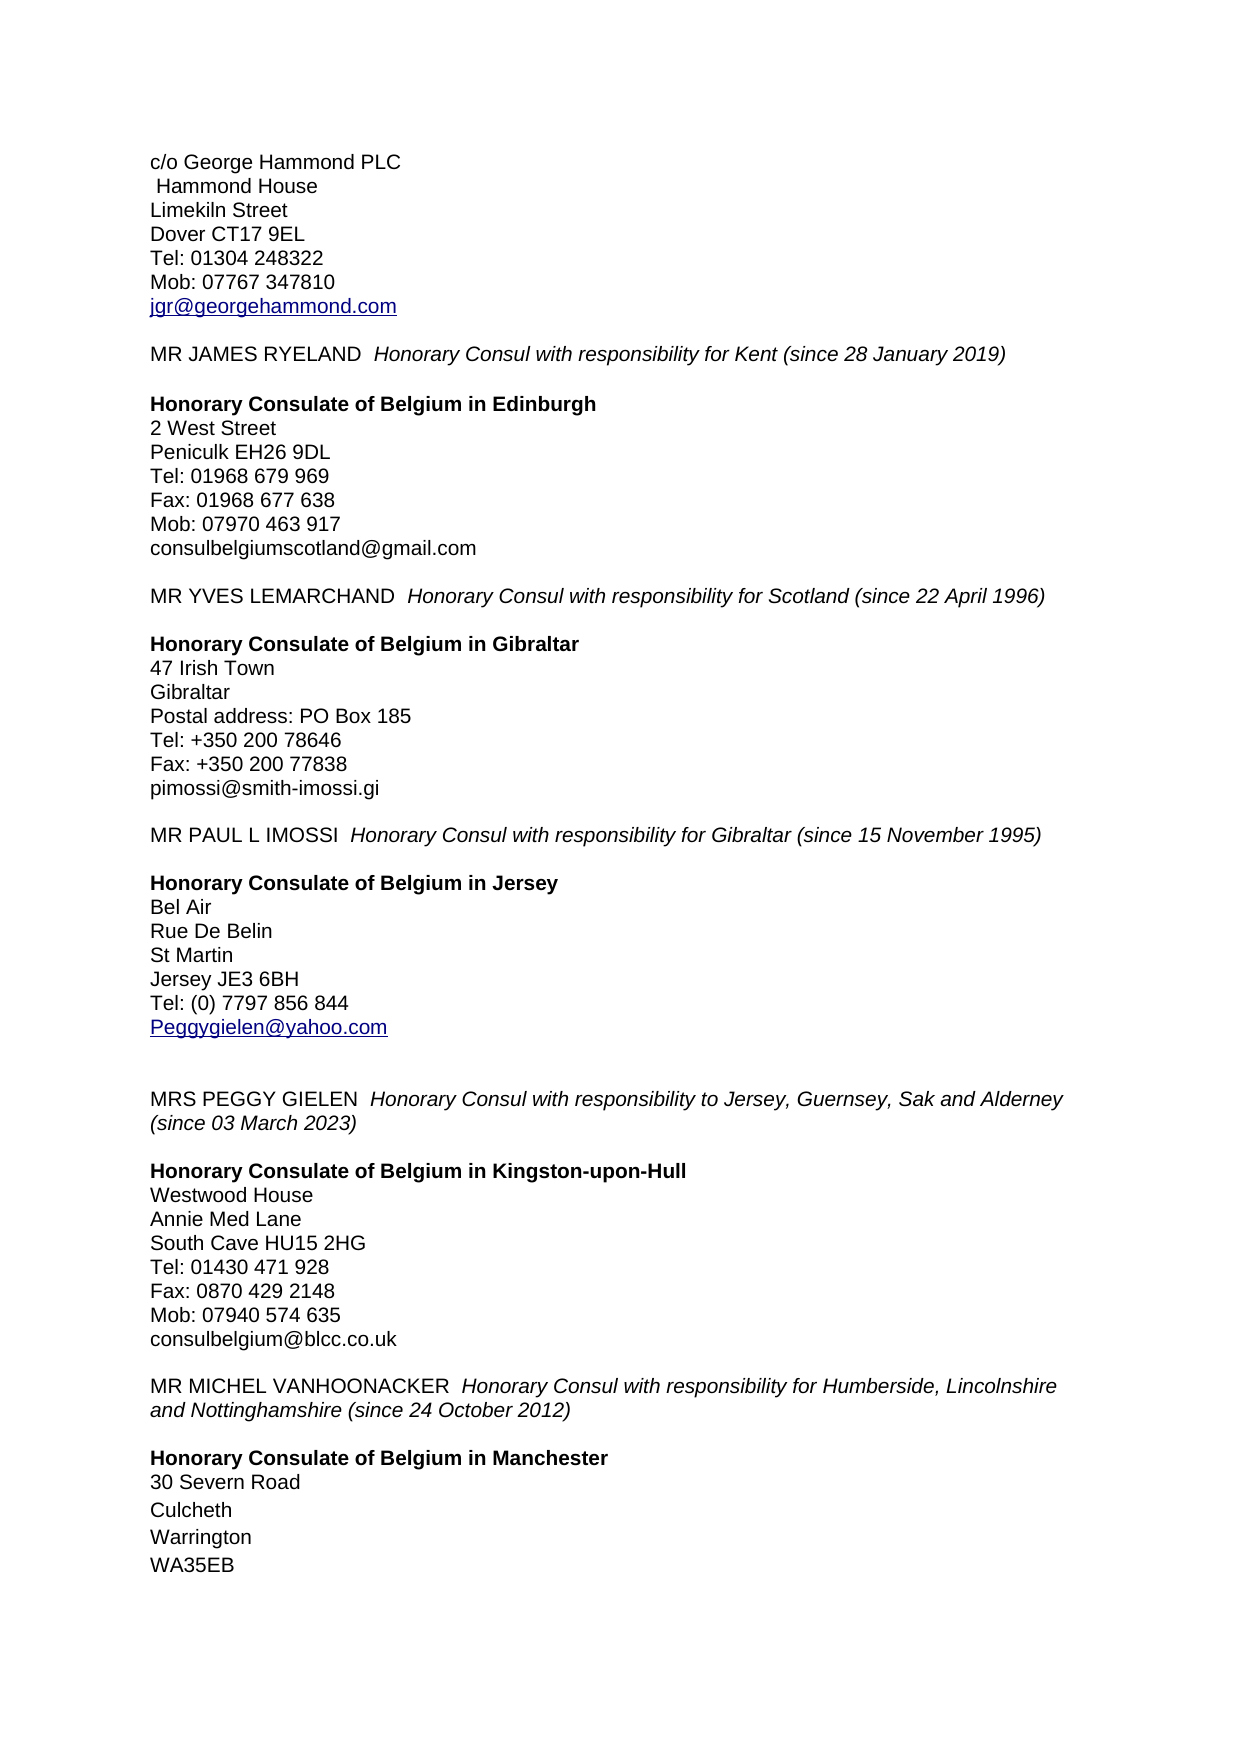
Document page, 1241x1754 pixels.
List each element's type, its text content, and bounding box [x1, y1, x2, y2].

text Tel: 01304 248322 [150, 246, 1090, 270]
text Tel: 01968 679 969 [150, 464, 1090, 488]
text MR JAMES RYELAND Honorary Consul with responsibility for Kent (since 28 January 2019) [150, 342, 1090, 366]
text MR MICHEL VANHOONACKER Honorary Consul with responsibility for Humberside, Lincolnshire and Nottinghamshire (since 24 October 2012) [150, 1374, 1090, 1422]
text Postal address: PO Box 185 [150, 703, 1090, 727]
text pimossi@smith-imossi.gi [150, 775, 1090, 799]
text Fax: 0870 429 2148 [150, 1278, 1090, 1302]
text consulbelgiumscotland@gmail.com [150, 536, 1090, 560]
text Tel: 01430 471 928 [150, 1254, 1090, 1278]
text Honorary Consulate of Belgium in Jersey [150, 871, 1090, 895]
text Rue De Belin [150, 919, 1090, 943]
text 2 West Street [150, 416, 1090, 440]
text MRS PEGGY GIELEN Honorary Consul with responsibility to Jersey, Guernsey, Sak and Alderney (since 03 March 2023) [150, 1087, 1090, 1135]
text jgr@georgehammond.com [150, 294, 1090, 318]
text Honorary Consulate of Belgium in Edinburgh [150, 392, 1090, 416]
text MR YVES LEMARCHAND Honorary Consul with responsibility for Scotland (since 22 April 1996) [150, 584, 1090, 608]
text WA35EB [150, 1553, 1090, 1577]
text St Martin [150, 943, 1090, 967]
text c/o George Hammond PLC Hammond House [150, 150, 1090, 198]
text Westwood House [150, 1183, 1090, 1207]
text South Cave HU15 2HG [150, 1231, 1090, 1254]
text Tel: +350 200 78646 [150, 727, 1090, 751]
text Mob: 07767 347810 [150, 270, 1090, 294]
text Peniculk EH26 9DL [150, 440, 1090, 464]
text Fax: +350 200 77838 [150, 751, 1090, 775]
text Gibraltar [150, 679, 1090, 703]
text MR PAUL L IMOSSI Honorary Consul with responsibility for Gibraltar (since 15 November 1995) [150, 823, 1090, 847]
text Peggygielen@yahoo.com [150, 1015, 1090, 1039]
text Honorary Consulate of Belgium in Manchester [150, 1446, 1090, 1470]
text 47 Irish Town [150, 656, 1090, 679]
text consulbelgium@blcc.co.uk [150, 1326, 1090, 1350]
text Mob: 07940 574 635 [150, 1302, 1090, 1326]
text Annie Med Lane [150, 1207, 1090, 1231]
text 30 Severn Road Culcheth [150, 1470, 1090, 1522]
text Fax: 01968 677 638 [150, 488, 1090, 512]
text Dover CT17 9EL [150, 222, 1090, 246]
text Warrington [150, 1525, 1090, 1549]
text Honorary Consulate of Belgium in Kingston-upon-Hull [150, 1159, 1090, 1183]
text Honorary Consulate of Belgium in Gibraltar [150, 632, 1090, 656]
text Mob: 07970 463 917 [150, 512, 1090, 536]
text Tel: (0) 7797 856 844 [150, 991, 1090, 1015]
text Bel Air [150, 895, 1090, 919]
text Jersey JE3 6BH [150, 967, 1090, 991]
text Limekiln Street [150, 198, 1090, 222]
